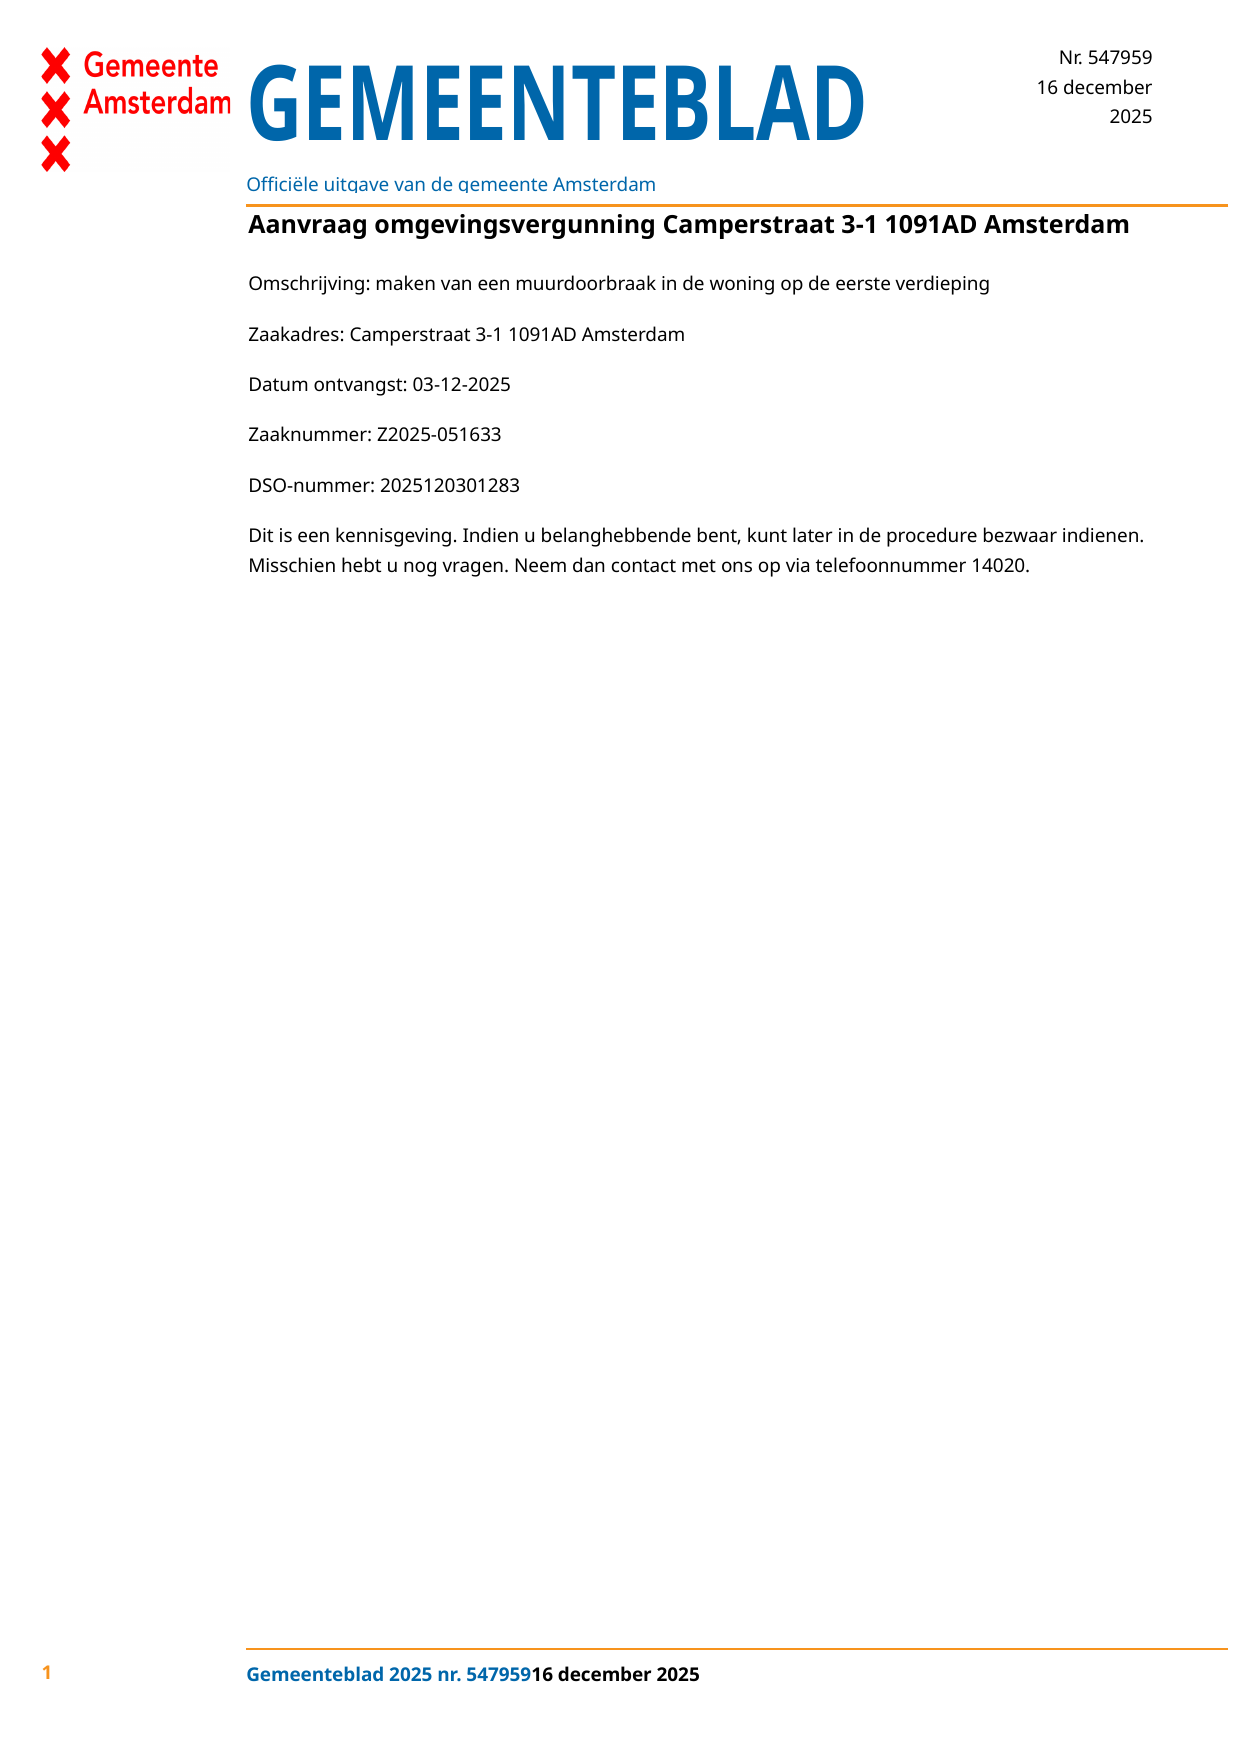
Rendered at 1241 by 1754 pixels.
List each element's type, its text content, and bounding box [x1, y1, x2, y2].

text Zaakadres: Camperstraat 3-1 1091AD Amsterdam [248, 321, 1152, 346]
text Omschrijving: maken van een muurdoorbraak in de woning op de eerste verdieping [248, 270, 1152, 296]
text Datum ontvangst: 03-12-2025 [248, 371, 1152, 397]
text DSO-nummer: 2025120301283 [248, 472, 1152, 498]
picture [41, 47, 231, 172]
text Zaaknummer: Z2025-051633 [248, 422, 1152, 447]
text Aanvraag omgevingsvergunning Camperstraat 3-1 1091AD Amsterdam [248, 207, 1152, 241]
text Dit is een kennisgeving. Indien u belanghebbende bent, kunt later in de procedure bezwaar indienen. Misschien hebt u nog vragen. Neem dan contact met ons op via telefoonnummer 14020. [248, 522, 1152, 578]
